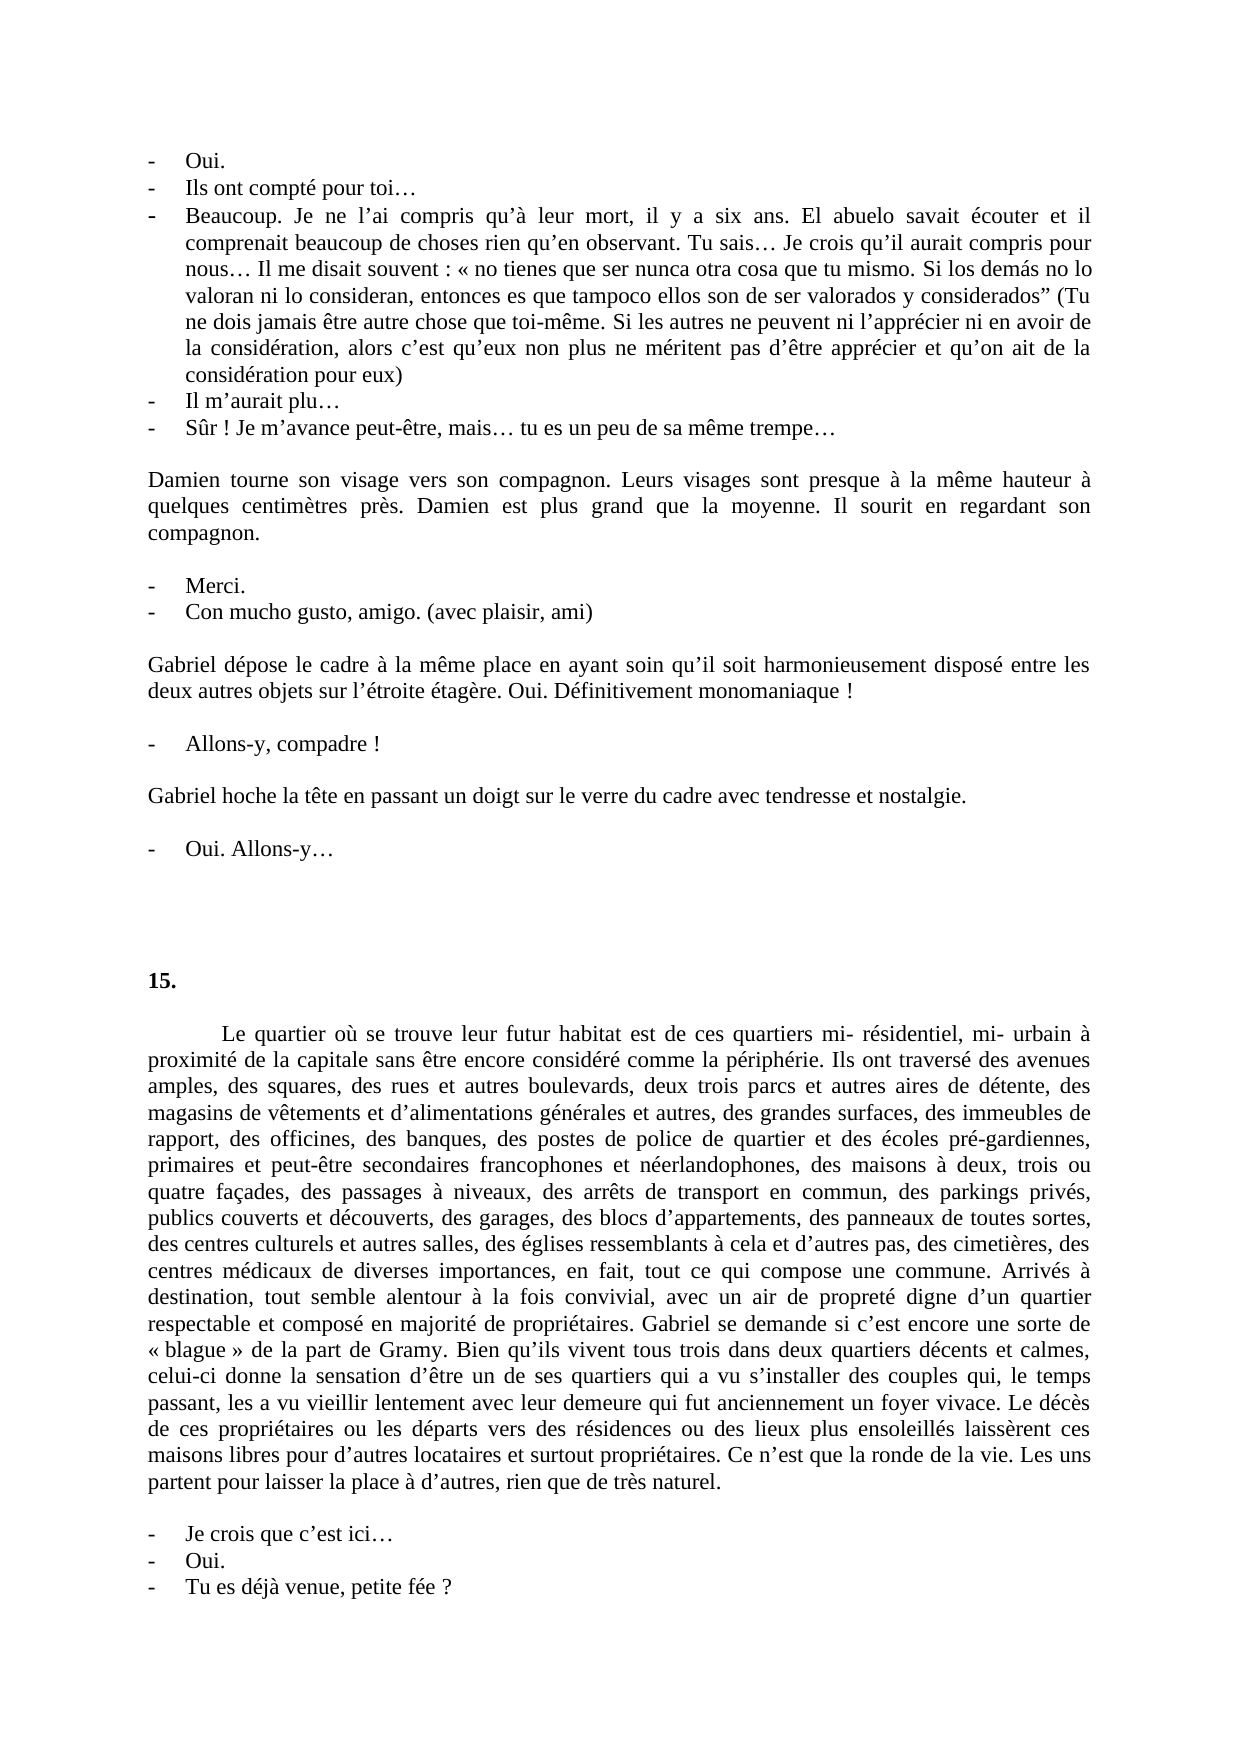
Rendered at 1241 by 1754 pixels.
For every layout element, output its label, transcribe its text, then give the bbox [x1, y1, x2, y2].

list Oui. [148, 1547, 1093, 1573]
list Merci. [148, 572, 1093, 598]
list Ils ont compté pour toi… [148, 174, 1093, 200]
text Gabriel dépose le cadre à la même place en ayant soin qu’il soit harmonieusement disposé entre les deux autres objets sur l’étroite étagère. Oui. Définitivement monomaniaque ! [148, 651, 1093, 703]
text 15. [148, 967, 1093, 993]
list Allons-y, compadre ! [148, 730, 1093, 756]
text Damien tourne son visage vers son compagnon. Leurs visages sont presque à la même hauteur à quelques centimètres près. Damien est plus grand que la moyenne. Il sourit en regardant son compagnon. [148, 466, 1093, 545]
list Il m’aurait plu… [148, 387, 1093, 413]
list Beaucoup. Je ne l’ai compris qu’à leur mort, il y a six ans. El abuelo savait écouter et il comprenait beaucoup de choses rien qu’en observant. Tu sais… Je crois qu’il aurait compris pour nous… Il me disait souvent : « no tienes que ser nunca otra cosa que tu mismo. Si los demás no lo valoran ni lo consideran, entonces es que tampoco ellos son de ser valorados y considerados” (Tu ne dois jamais être autre chose que toi-même. Si les autres ne peuvent ni l’apprécier ni en avoir de la considération, alors c’est qu’eux non plus ne méritent pas d’être apprécier et qu’on ait de la considération pour eux) [148, 200, 1093, 387]
text Le quartier où se trouve leur futur habitat est de ces quartiers mi- résidentiel, mi- urbain à proximité de la capitale sans être encore considéré comme la périphérie. Ils ont traversé des avenues amples, des squares, des rues et autres boulevards, deux trois parcs et autres aires de détente, des magasins de vêtements et d’alimentations générales et autres, des grandes surfaces, des immeubles de rapport, des officines, des banques, des postes de police de quartier et des écoles pré-gardiennes, primaires et peut-être secondaires francophones et néerlandophones, des maisons à deux, trois ou quatre façades, des passages à niveaux, des arrêts de transport en commun, des parkings privés, publics couverts et découverts, des garages, des blocs d’appartements, des panneaux de toutes sortes, des centres culturels et autres salles, des églises ressemblants à cela et d’autres pas, des cimetières, des centres médicaux de diverses importances, en fait, tout ce qui compose une commune. Arrivés à destination, tout semble alentour à la fois convivial, avec un air de propreté digne d’un quartier respectable et composé en majorité de propriétaires. Gabriel se demande si c’est encore une sorte de « blague » de la part de Gramy. Bien qu’ils vivent tous trois dans deux quartiers décents et calmes, celui-ci donne la sensation d’être un de ses quartiers qui a vu s’installer des couples qui, le temps passant, les a vu vieillir lentement avec leur demeure qui fut anciennement un foyer vivace. Le décès de ces propriétaires ou les départs vers des résidences ou des lieux plus ensoleillés laissèrent ces maisons libres pour d’autres locataires et surtout propriétaires. Ce n’est que la ronde de la vie. Les uns partent pour laisser la place à d’autres, rien que de très naturel. [148, 1020, 1093, 1494]
list Oui. Allons-y… [148, 835, 1093, 862]
list Oui. [148, 148, 1093, 174]
list Sûr ! Je m’avance peut-être, mais… tu es un peu de sa même trempe… [148, 413, 1093, 440]
list Tu es déjà venue, petite fée ? [148, 1573, 1093, 1599]
list Con mucho gusto, amigo. (avec plaisir, ami) [148, 598, 1093, 624]
list Je crois que c’est ici… [148, 1520, 1093, 1547]
text Gabriel hoche la tête en passant un doigt sur le verre du cadre avec tendresse et nostalgie. [148, 782, 1093, 809]
